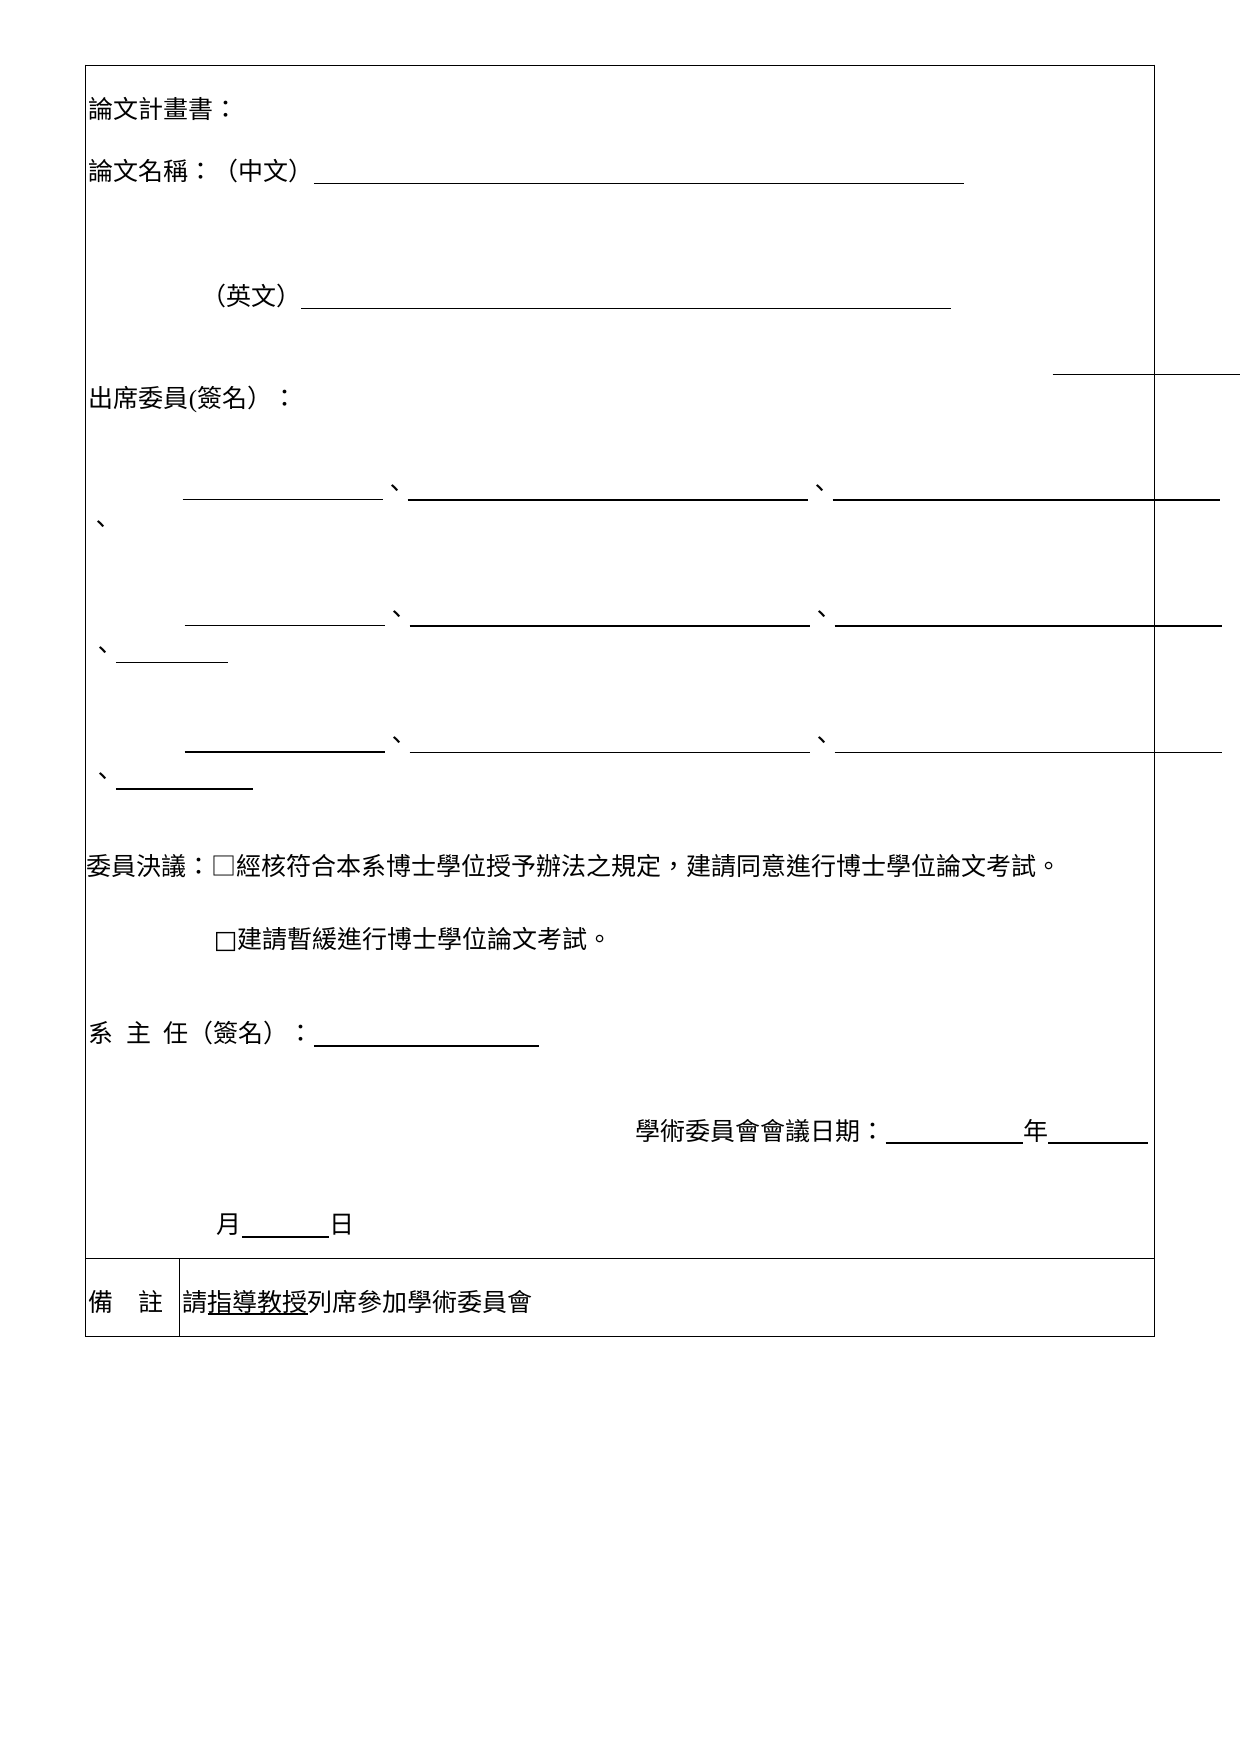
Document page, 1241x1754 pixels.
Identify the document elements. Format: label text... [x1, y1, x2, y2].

table_cell 請指導教授列席參加學術委員會 [180, 1259, 1154, 1336]
table_cell 論文計畫書： 論文名稱：（中文） （英文） 出席委員(簽名）： 、 、 、 、 、 、 、 、 、 委員決議：□經核符合本系博士學位授予辦法之規定，建請同意進行博士學位論文考試。 □建請暫緩進行博士學位論文考試。 系 主 任（簽名）： 學術委員會會議日期： 年 月 日 [86, 66, 1154, 1258]
table_cell 備 註 [86, 1259, 179, 1336]
